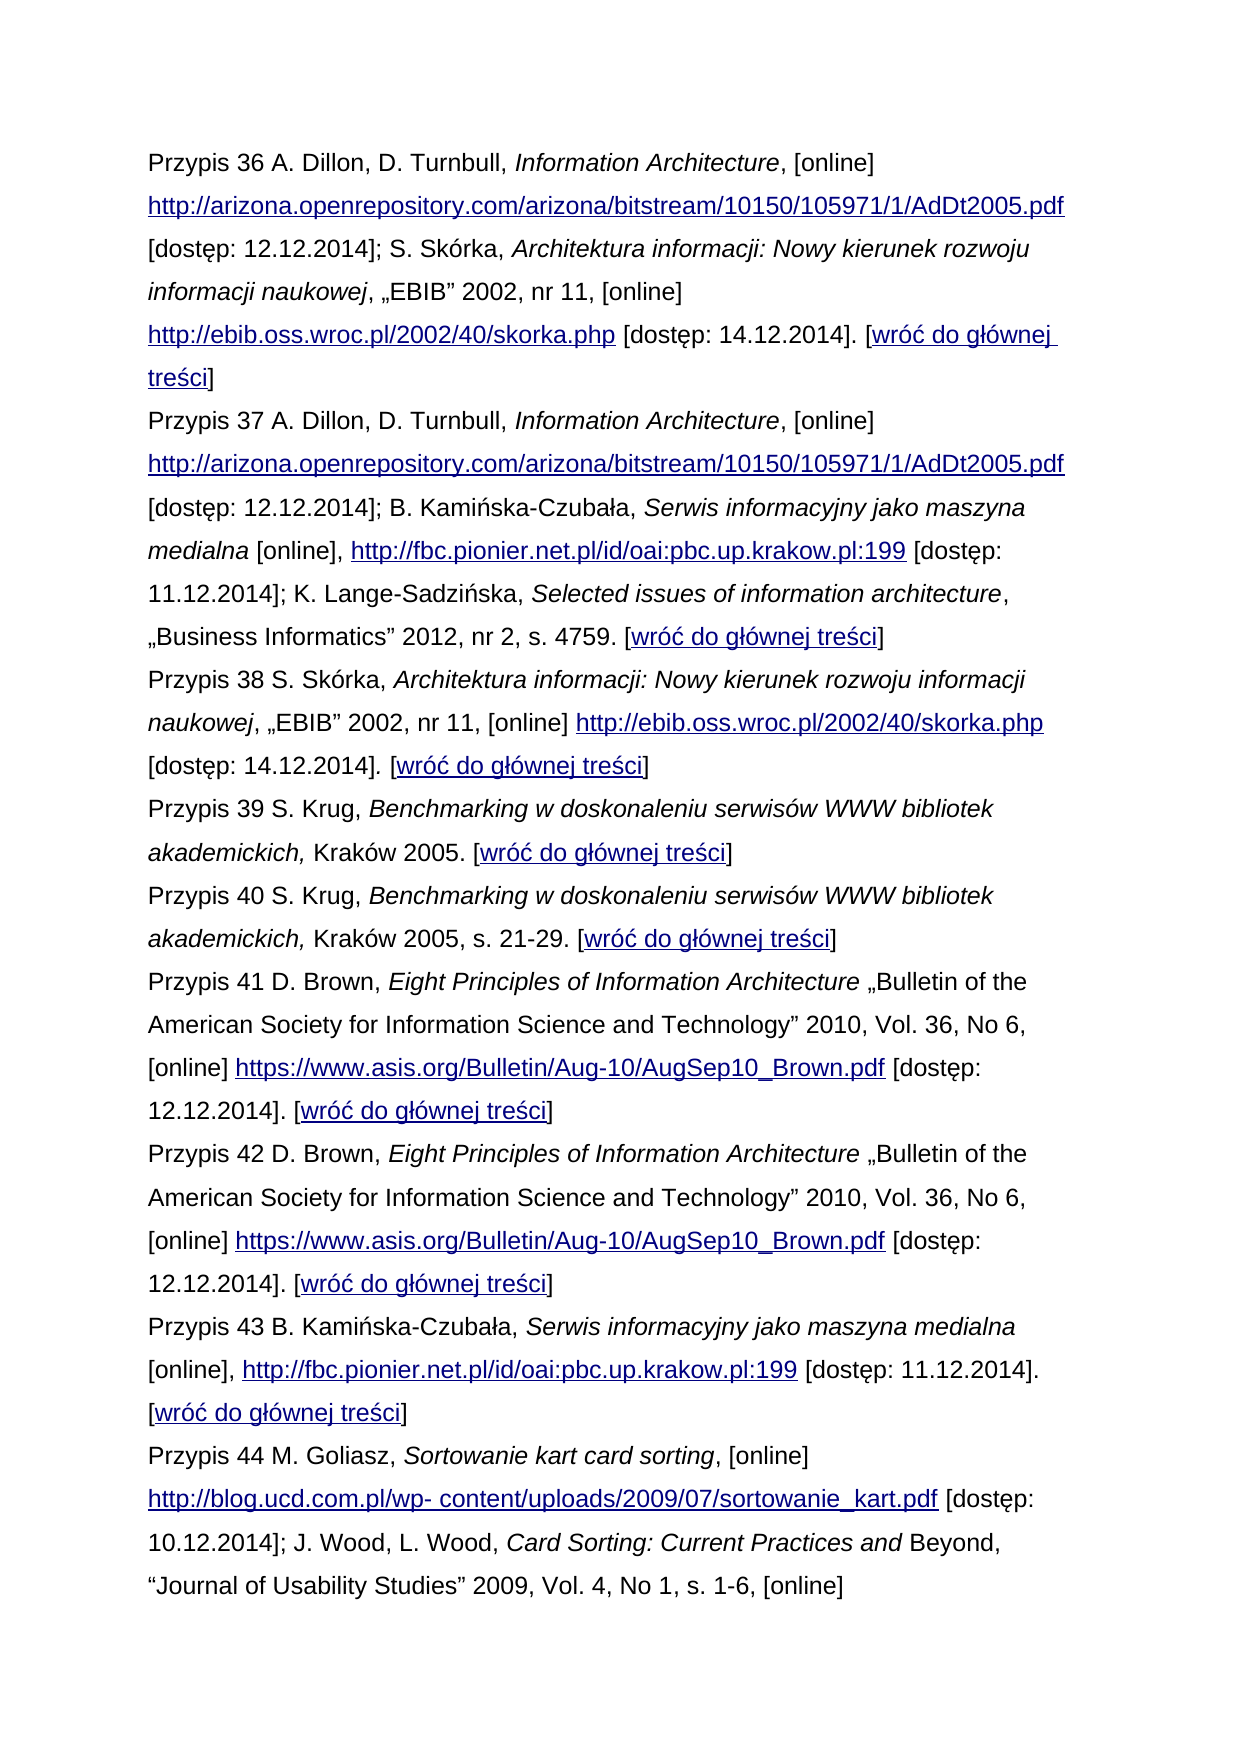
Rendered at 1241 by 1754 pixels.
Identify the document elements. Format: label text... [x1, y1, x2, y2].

text Przypis 41 D. Brown, Eight Principles of Information Architecture „Bulletin of the American Society for Information Science and Technology” 2010, Vol. 36, No 6, [online] https://www.asis.org/Bulletin/Aug-10/AugSep10_Brown.pdf [dostęp: 12.12.2014]. [wróć do głównej treści] [148, 967, 1093, 1125]
text Przypis 44 M. Goliasz, Sortowanie kart card sorting, [online] http://blog.ucd.com.pl/wp- content/uploads/2009/07/sortowanie_kart.pdf [dostęp: 10.12.2014]; J. Wood, L. Wood, Card Sorting: Current Practices and Beyond, “Journal of Usability Studies” 2009, Vol. 4, No 1, s. 1-6, [online] [148, 1441, 1093, 1599]
text Przypis 39 S. Krug, Benchmarking w doskonaleniu serwisów WWW bibliotek akademickich, Kraków 2005. [wróć do głównej treści] [148, 794, 1093, 866]
text Przypis 42 D. Brown, Eight Principles of Information Architecture „Bulletin of the American Society for Information Science and Technology” 2010, Vol. 36, No 6, [online] https://www.asis.org/Bulletin/Aug-10/AugSep10_Brown.pdf [dostęp: 12.12.2014]. [wróć do głównej treści] [148, 1139, 1093, 1298]
text Przypis 43 B. Kamińska-Czubała, Serwis informacyjny jako maszyna medialna [online], http://fbc.pionier.net.pl/id/oai:pbc.up.krakow.pl:199 [dostęp: 11.12.2014]. [wróć do głównej treści] [148, 1312, 1093, 1427]
text Przypis 40 S. Krug, Benchmarking w doskonaleniu serwisów WWW bibliotek akademickich, Kraków 2005, s. 21-29. [wróć do głównej treści] [148, 881, 1093, 953]
text Przypis 36 A. Dillon, D. Turnbull, Information Architecture, [online] http://arizona.openrepository.com/arizona/bitstream/10150/105971/1/AdDt2005.pdf [dostęp: 12.12.2014]; S. Skórka, Architektura informacji: Nowy kierunek rozwoju informacji naukowej, „EBIB” 2002, nr 11, [online] http://ebib.oss.wroc.pl/2002/40/skorka.php [dostęp: 14.12.2014]. [wróć do głównej treści] [148, 148, 1093, 392]
text Przypis 37 A. Dillon, D. Turnbull, Information Architecture, [online] http://arizona.openrepository.com/arizona/bitstream/10150/105971/1/AdDt2005.pdf [dostęp: 12.12.2014]; B. Kamińska-Czubała, Serwis informacyjny jako maszyna medialna [online], http://fbc.pionier.net.pl/id/oai:pbc.up.krakow.pl:199 [dostęp: 11.12.2014]; K. Lange-Sadzińska, Selected issues of information architecture, „Business Informatics” 2012, nr 2, s. 4759. [wróć do głównej treści] [148, 406, 1093, 651]
text Przypis 38 S. Skórka, Architektura informacji: Nowy kierunek rozwoju informacji naukowej, „EBIB” 2002, nr 11, [online] http://ebib.oss.wroc.pl/2002/40/skorka.php [dostęp: 14.12.2014]. [wróć do głównej treści] [148, 665, 1093, 780]
